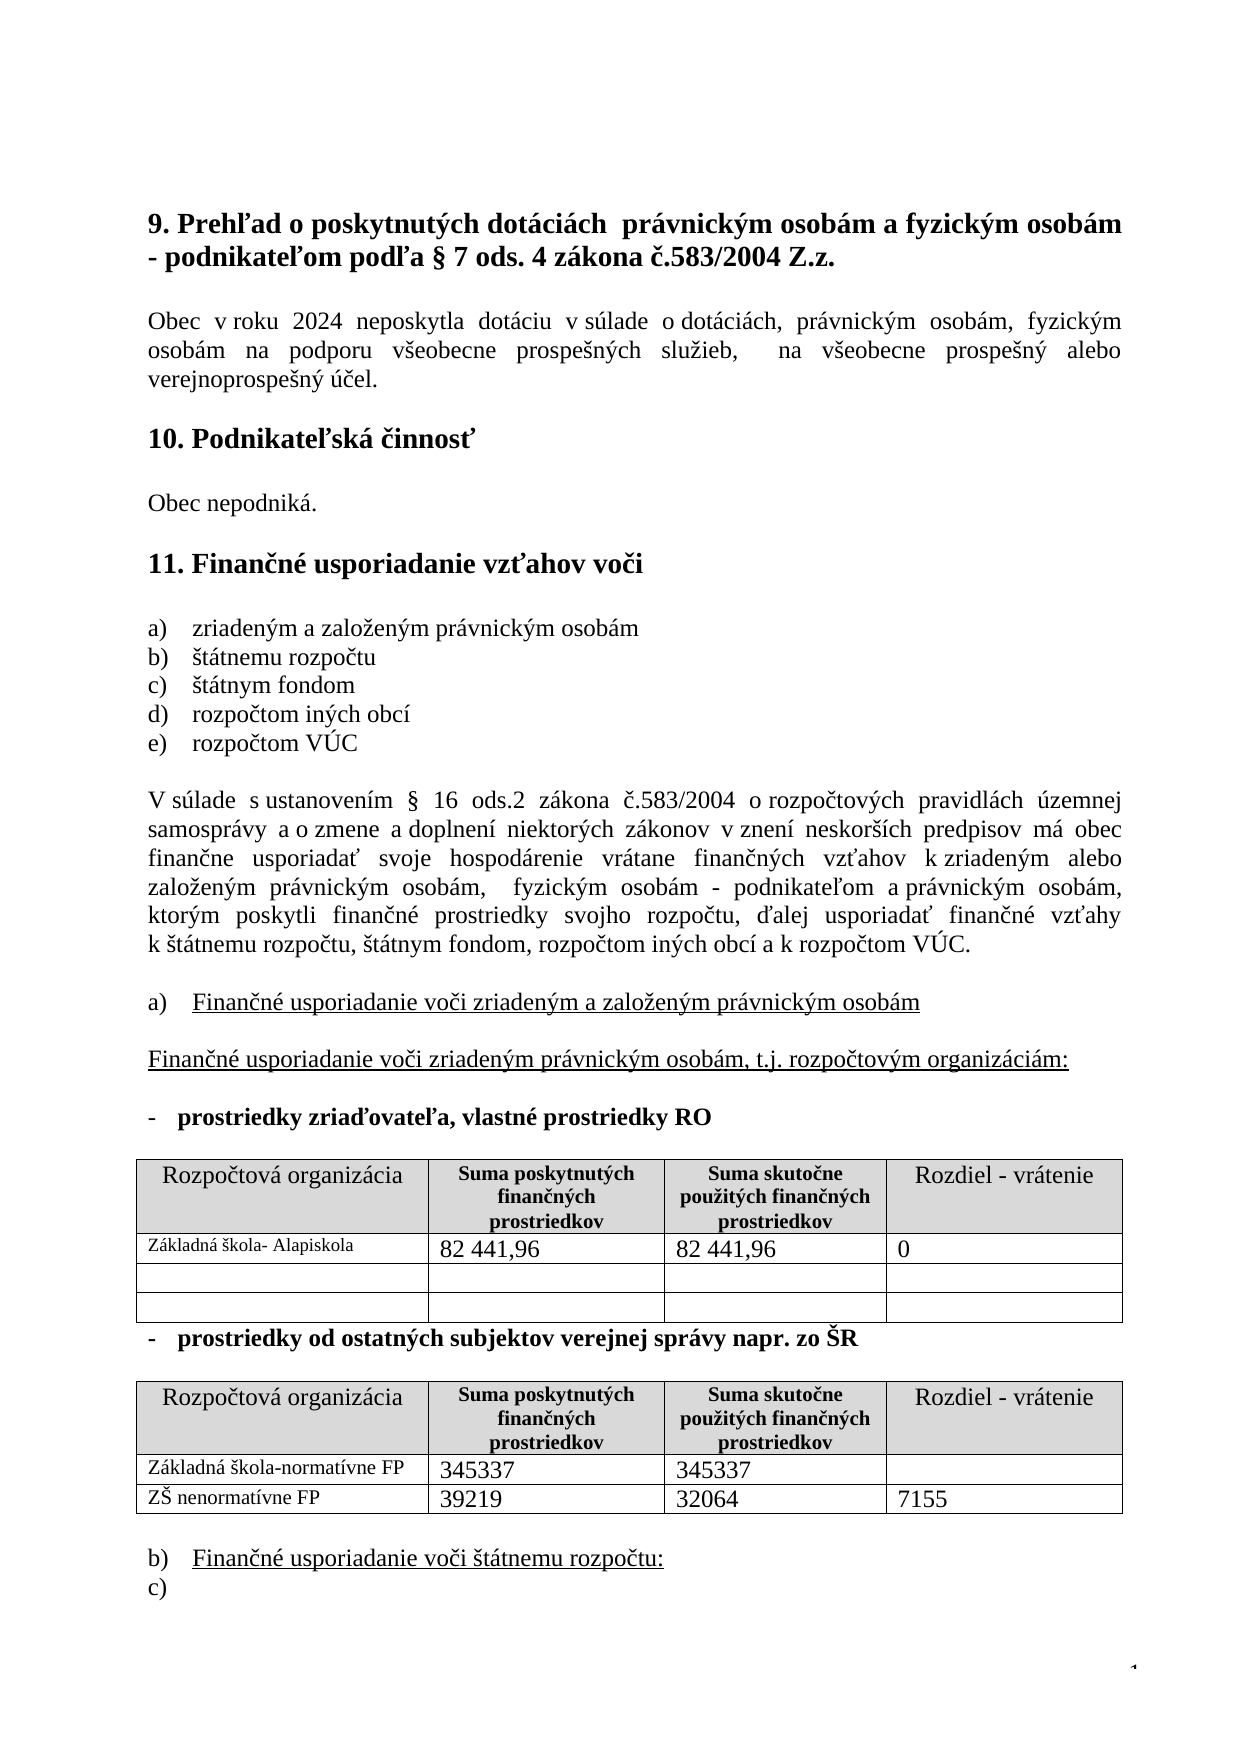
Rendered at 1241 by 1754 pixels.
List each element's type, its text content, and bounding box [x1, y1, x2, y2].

text Obec nepodniká. [148, 488, 1122, 517]
list prostriedky od ostatných subjektov verejnej správy napr. zo ŠR [148, 1323, 1122, 1352]
table_cell 39219 [429, 1485, 664, 1513]
table_cell [665, 1264, 886, 1292]
list štátnym fondom [148, 671, 1122, 699]
table_cell [887, 1264, 1122, 1292]
table_cell ZŠ nenormatívne FP [137, 1485, 428, 1513]
table_header Rozdiel - vrátenie [887, 1382, 1122, 1454]
table_cell Základná škola-normatívne FP [137, 1455, 428, 1483]
list zriadeným a založeným právnickým osobám [148, 613, 1122, 642]
table_cell [429, 1264, 664, 1292]
table_header Rozpočtová organizácia [137, 1382, 428, 1454]
table_cell 0 [887, 1234, 1122, 1262]
table_cell 82 441,96 [429, 1234, 664, 1262]
table_cell [665, 1293, 886, 1322]
table_cell 32064 [665, 1485, 886, 1513]
text 10. Podnikateľská činnosť [148, 421, 1122, 455]
table_cell 345337 [665, 1455, 886, 1483]
table_cell [137, 1293, 428, 1322]
text V súlade s ustanovením § 16 ods.2 zákona č.583/2004 o rozpočtových pravidlách územnej samosprávy a o zmene a doplnení niektorých zákonov v znení neskorších predpisov má obec finančne usporiadať svoje hospodárenie vrátane finančných vzťahov k zriadeným alebo založeným právnickým osobám, fyzickým osobám - podnikateľom a právnickým osobám, ktorým poskytli finančné prostriedky svojho rozpočtu, ďalej usporiadať finančné vzťahy k štátnemu rozpočtu, štátnym fondom, rozpočtom iných obcí a k rozpočtom VÚC. [148, 786, 1122, 958]
list rozpočtom iných obcí [148, 699, 1122, 728]
text 9. Prehľad o poskytnutých dotáciách právnickým osobám a fyzickým osobám - podnikateľom podľa § 7 ods. 4 zákona č.583/2004 Z.z. [148, 206, 1122, 273]
table_cell [429, 1293, 664, 1322]
table_header Suma poskytnutých finančných prostriedkov [429, 1382, 664, 1454]
table_cell [137, 1264, 428, 1292]
table_cell [887, 1293, 1122, 1322]
list Finančné usporiadanie voči zriadeným a založeným právnickým osobám [148, 987, 1122, 1016]
table_header Suma skutočne použitých finančných prostriedkov [665, 1382, 886, 1454]
table_cell 82 441,96 [665, 1234, 886, 1262]
table_cell [887, 1455, 1122, 1483]
list rozpočtom VÚC [148, 728, 1122, 757]
table_header Rozdiel - vrátenie [887, 1160, 1122, 1233]
list prostriedky zriaďovateľa, vlastné prostriedky RO [148, 1102, 1122, 1131]
table_header Rozpočtová organizácia [137, 1160, 428, 1233]
table_cell 345337 [429, 1455, 664, 1483]
text 11. Finančné usporiadanie vzťahov voči [148, 546, 1122, 579]
table_header Suma poskytnutých finančných prostriedkov [429, 1160, 664, 1233]
text Finančné usporiadanie voči zriadeným právnickým osobám, t.j. rozpočtovým organizáciám: [148, 1044, 1122, 1073]
list Finančné usporiadanie voči štátnemu rozpočtu: [148, 1543, 1122, 1572]
text Obec v roku 2024 neposkytla dotáciu v súlade o dotáciách, právnickým osobám, fyzickým osobám na podporu všeobecne prospešných služieb, na všeobecne prospešný alebo verejnoprospešný účel. [148, 306, 1122, 393]
table_cell 7155 [887, 1485, 1122, 1513]
table_header Suma skutočne použitých finančných prostriedkov [665, 1160, 886, 1233]
list štátnemu rozpočtu [148, 642, 1122, 671]
table_cell Základná škola- Alapiskola [137, 1234, 428, 1262]
